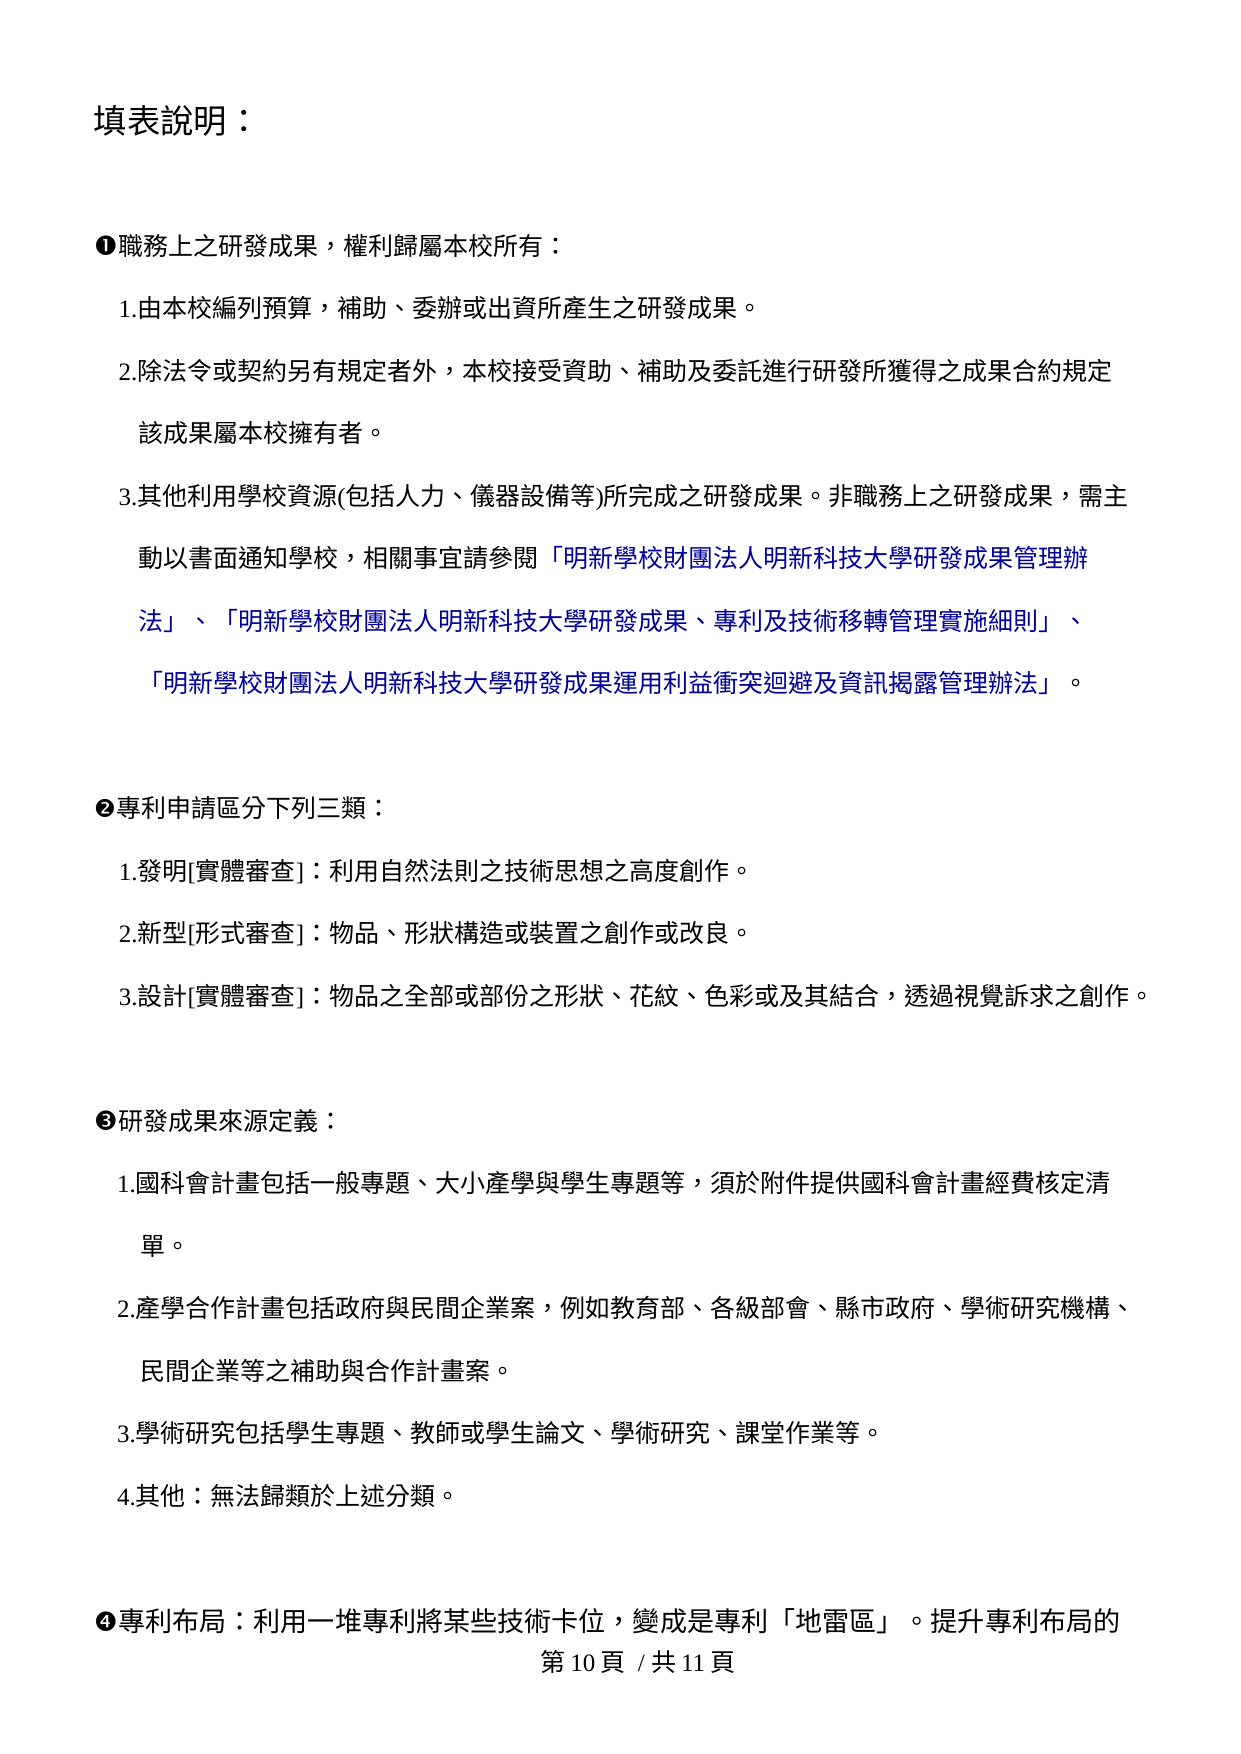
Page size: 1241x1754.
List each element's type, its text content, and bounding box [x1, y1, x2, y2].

text 3.其他利用學校資源(包括人力、儀器設備等)所完成之研發成果。非職務上之研發成果，需主動以書面通知學校，相關事宜請參閱「明新學校財團法人明新科技大學研發成果管理辦法」、「明新學校財團法人明新科技大學研發成果、專利及技術移轉管理實施細則」、「明新學校財團法人明新科技大學研發成果運用利益衝突迴避及資訊揭露管理辦法」。 [118, 453, 1131, 703]
text 研發成果來源定義： [94, 1078, 1131, 1140]
text 3.設計[實體審查]：物品之全部或部份之形狀、花紋、色彩或及其結合，透過視覺訴求之創作。 [94, 953, 1131, 1015]
text 1.發明[實體審查]：利用自然法則之技術思想之高度創作。 [94, 828, 1131, 890]
text 2.新型[形式審查]：物品、形狀構造或裝置之創作或改良。 [94, 890, 1131, 953]
text 4.其他：無法歸類於上述分類。 [117, 1453, 1131, 1515]
text 2.產學合作計畫包括政府與民間企業案，例如教育部、各級部會、縣市政府、學術研究機構、民間企業等之補助與合作計畫案。 [117, 1265, 1131, 1390]
text 3.學術研究包括學生專題、教師或學生論文、學術研究、課堂作業等。 [117, 1390, 1131, 1453]
text 填表說明： [94, 78, 1131, 140]
text 1.由本校編列預算，補助、委辦或出資所產生之研發成果。 [118, 265, 1131, 328]
text 專利布局：利用一堆專利將某些技術卡位，變成是專利「地雷區」。提升專利布局的 [94, 1578, 1131, 1640]
text 2.除法令或契約另有規定者外，本校接受資助、補助及委託進行研發所獲得之成果合約規定該成果屬本校擁有者。 [118, 328, 1131, 453]
text 職務上之研發成果，權利歸屬本校所有： [94, 203, 1131, 265]
text 專利申請區分下列三類： [94, 765, 1131, 828]
text 1.國科會計畫包括一般專題、大小產學與學生專題等，須於附件提供國科會計畫經費核定清單。 [117, 1140, 1131, 1265]
